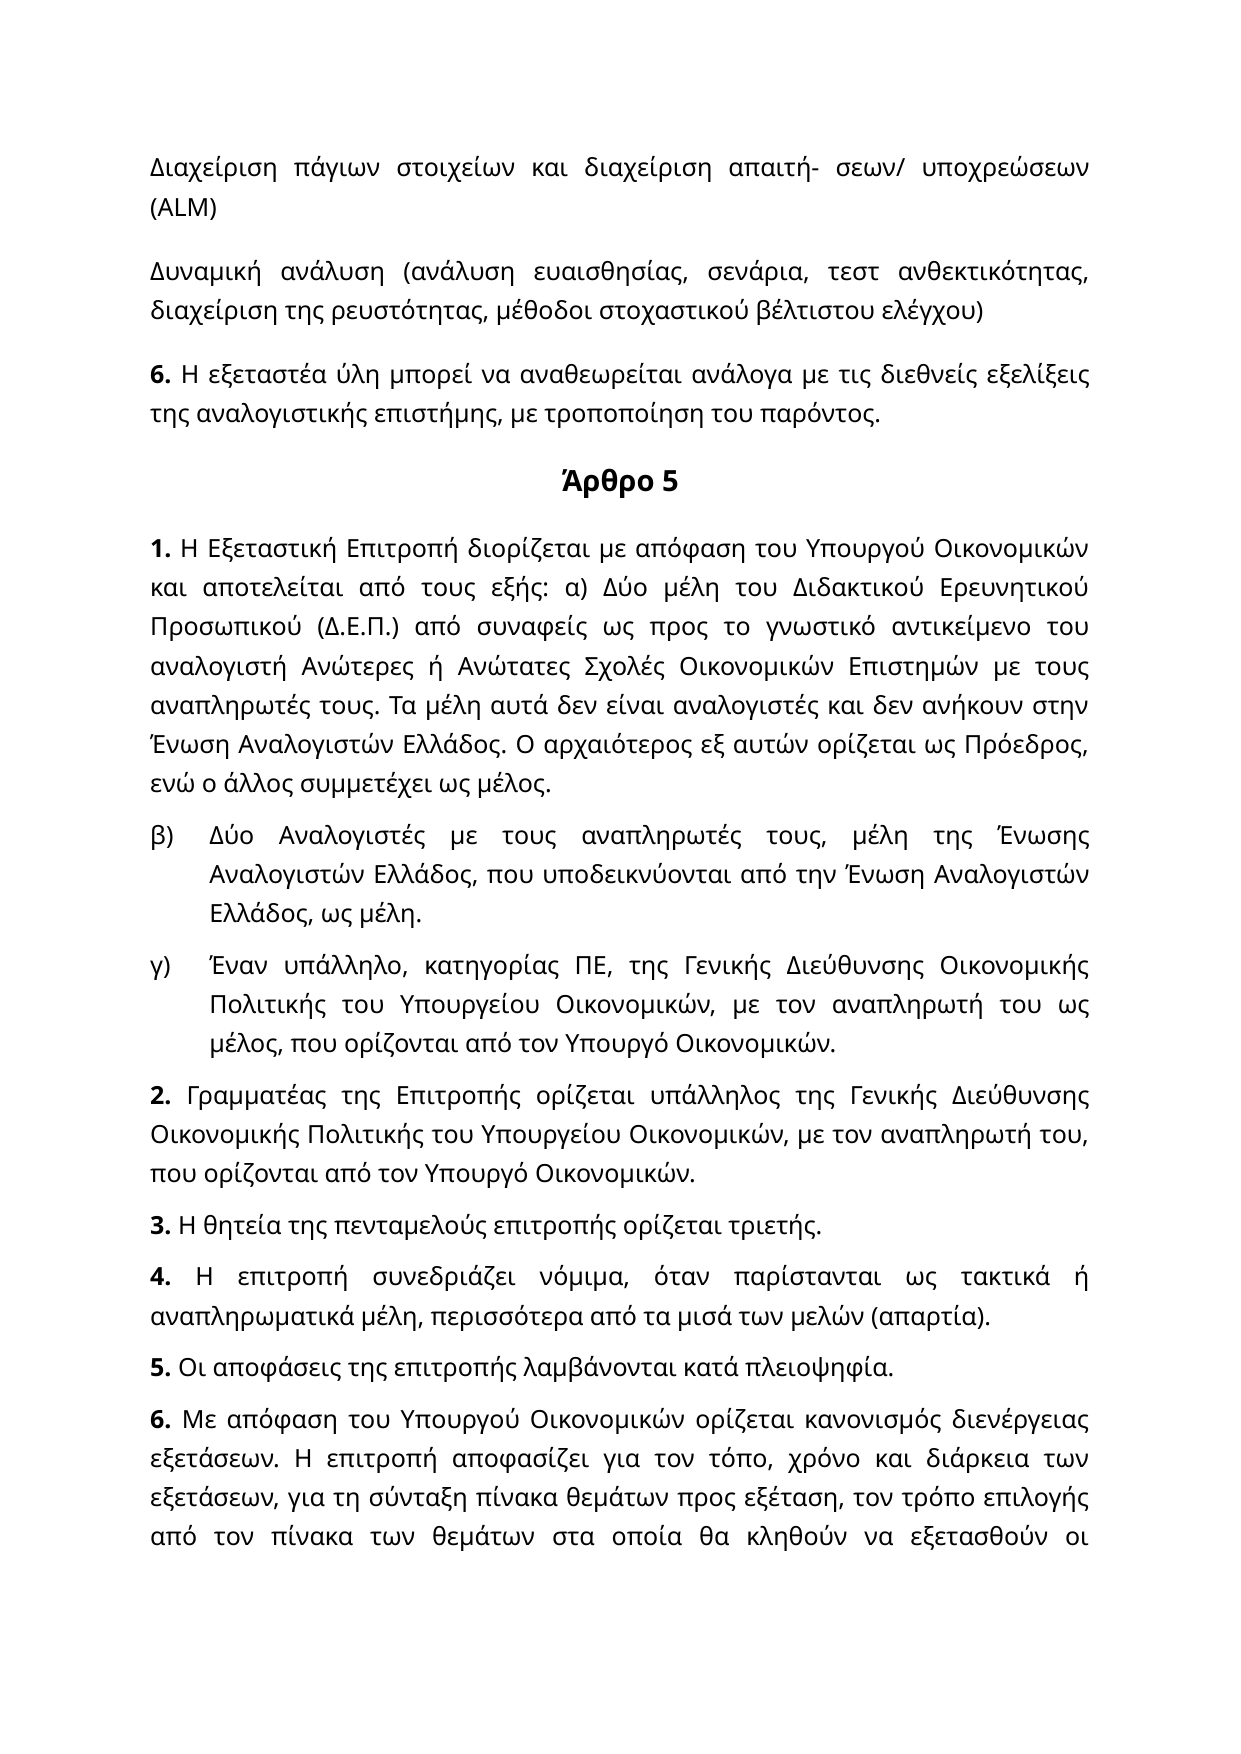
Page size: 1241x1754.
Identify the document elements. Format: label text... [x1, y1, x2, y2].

list γ) Έναν υπάλληλο, κατηγορίας ΠΕ, της Γενικής Διεύθυνσης Οικονομικής Πολιτικής του Υπουργείου Οικονομικών, με τον αναπληρωτή του ως μέλος, που ορίζονται από τον Υπουργό Οικονομικών. [150, 947, 1090, 1060]
text Διαχείριση πάγιων στοιχείων και διαχείριση απαιτή- σεων/ υποχρεώσεων (ALM) [150, 150, 1090, 223]
text Δυναμική ανάλυση (ανάλυση ευαισθησίας, σενάρια, τεστ ανθεκτικότητας, διαχείριση της ρευστότητας, μέθοδοι στοχαστικού βέλτιστου ελέγχου) [150, 253, 1090, 327]
text 6. Η εξεταστέα ύλη μπορεί να αναθεωρείται ανάλογα με τις διεθνείς εξελίξεις της αναλογιστικής επιστήμης, με τροποποίηση του παρόντος. [150, 357, 1090, 430]
list β) Δύο Αναλογιστές με τους αναπληρωτές τους, μέλη της Ένωσης Αναλογιστών Ελλάδος, που υποδεικνύονται από την Ένωση Αναλογιστών Ελλάδος, ως μέλη. [150, 817, 1090, 930]
text 6. Με απόφαση του Υπουργού Οικονομικών ορίζεται κανονισμός διενέργειας εξετάσεων. Η επιτροπή αποφασίζει για τον τόπο, χρόνο και διάρκεια των εξετάσεων, για τη σύνταξη πίνακα θεμάτων προς εξέταση, τον τρόπο επιλογής από τον πίνακα των θεμάτων στα οποία θα κληθούν να εξετασθούν οι [150, 1401, 1090, 1553]
text 1. Η Εξεταστική Επιτροπή διορίζεται με απόφαση του Υπουργού Οικονομικών και αποτελείται από τους εξής: α) Δύο μέλη του Διδακτικού Ερευνητικού Προσωπικού (Δ.Ε.Π.) από συναφείς ως προς το γνωστικό αντικείμενο του αναλογιστή Ανώτερες ή Ανώτατες Σχολές Οικονομικών Επιστημών με τους αναπληρωτές τους. Τα μέλη αυτά δεν είναι αναλογιστές και δεν ανήκουν στην Ένωση Αναλογιστών Ελλάδος. Ο αρχαιότερος εξ αυτών ορίζεται ως Πρόεδρος, ενώ ο άλλος συμμετέχει ως μέλος. [150, 531, 1090, 800]
text 3. Η θητεία της πενταμελούς επιτροπής ορίζεται τριετής. [150, 1207, 1090, 1241]
text 2. Γραμματέας της Επιτροπής ορίζεται υπάλληλος της Γενικής Διεύθυνσης Οικονομικής Πολιτικής του Υπουργείου Οικονομικών, με τον αναπληρωτή του, που ορίζονται από τον Υπουργό Οικονομικών. [150, 1077, 1090, 1190]
text 4. Η επιτροπή συνεδριάζει νόμιμα, όταν παρίστανται ως τακτικά ή αναπληρωματικά μέλη, περισσότερα από τα μισά των μελών (απαρτία). [150, 1259, 1090, 1332]
subtitle Άρθρο 5 [150, 460, 1090, 500]
text 5. Οι αποφάσεις της επιτροπής λαμβάνονται κατά πλειοψηφία. [150, 1350, 1090, 1384]
